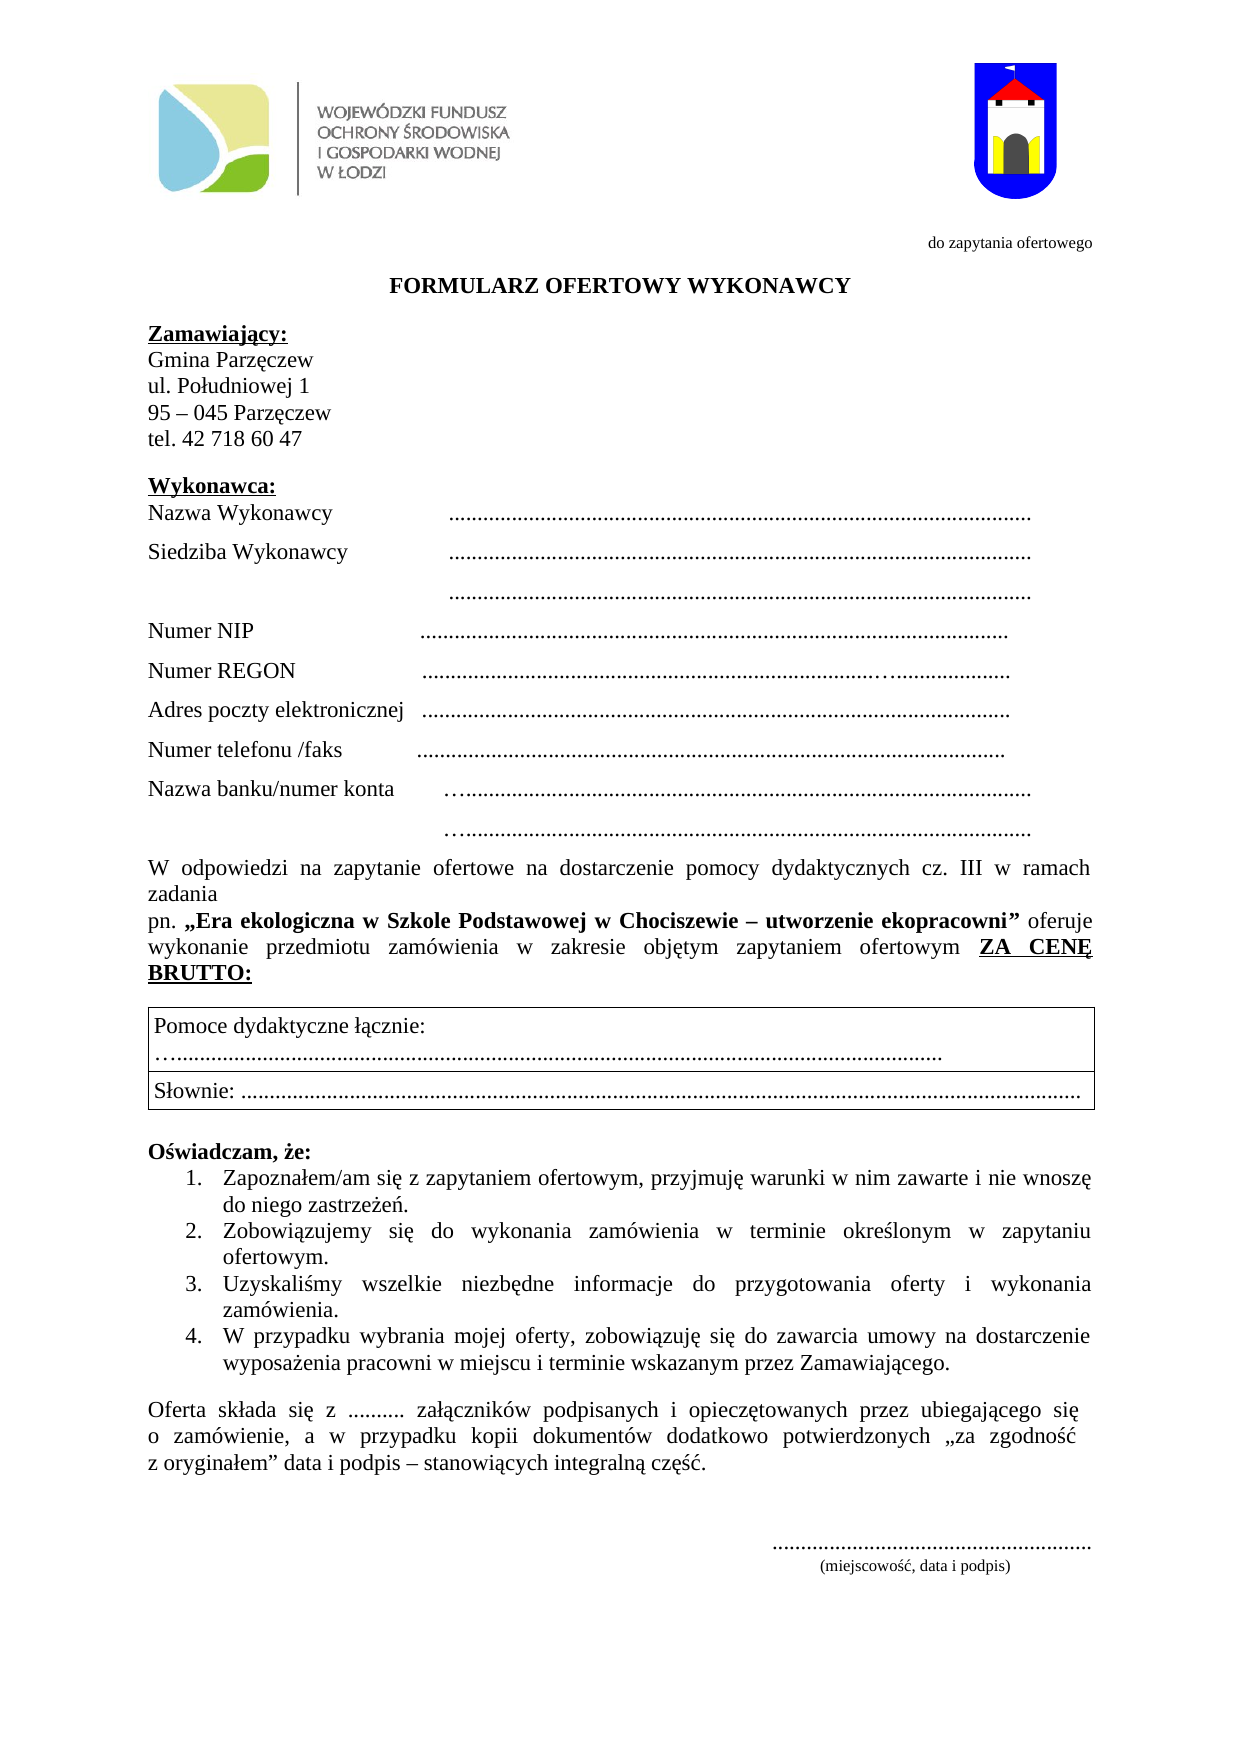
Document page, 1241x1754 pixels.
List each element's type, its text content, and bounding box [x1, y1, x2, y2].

text FORMULARZ OFERTOWY WYKONAWCY [148, 273, 1092, 299]
text do zapytania ofertowego [148, 231, 1092, 252]
text Nazwa Wykonawcy ...................................................................................................... [148, 499, 1092, 525]
text Numer NIP ....................................................................................................... [148, 617, 1092, 643]
table_header Pomoce dydaktyczne łącznie: …...................................................................................................................................... [149, 1008, 1094, 1071]
text Adres poczty elektronicznej ....................................................................................................... [148, 696, 1092, 722]
text Oświadczam, że: [148, 1138, 1092, 1164]
text ...................................................................................................... [148, 578, 1092, 604]
text 95 – 045 Parzęczew [148, 399, 1092, 425]
list W przypadku wybrania mojej oferty, zobowiązuję się do zawarcia umowy na dostarczenie wyposażenia pracowni w miejscu i terminie wskazanym przez Zamawiającego. [185, 1322, 1092, 1375]
text Numer REGON ...............................................................................….................... [148, 657, 1092, 683]
text Zamawiający: [148, 320, 1092, 346]
text tel. 42 718 60 47 [148, 425, 1092, 452]
text Gmina Parzęczew [148, 346, 1092, 372]
table_cell Słownie: ................................................................................................................................................... [149, 1072, 1094, 1109]
text Siedziba Wykonawcy ...................................................................................................... [148, 538, 1092, 564]
text Numer telefonu /faks ....................................................................................................... [148, 736, 1092, 762]
text W odpowiedzi na zapytanie ofertowe na dostarczenie pomocy dydaktycznych cz. III w ramach zadania pn. „Era ekologiczna w Szkole Podstawowej w Chociszewie – utworzenie ekopracowni” oferuje wykonanie przedmiotu zamówienia w zakresie objętym zapytaniem ofertowym ZA CENĘ BRUTTO: [148, 854, 1092, 986]
text ........................................................ [148, 1528, 1092, 1554]
list Uzyskaliśmy wszelkie niezbędne informacje do przygotowania oferty i wykonania zamówienia. [185, 1270, 1092, 1322]
list Zapoznałem/am się z zapytaniem ofertowym, przyjmuję warunki w nim zawarte i nie wnoszę do niego zastrzeżeń. [185, 1164, 1092, 1217]
text Oferta składa się z .......... załączników podpisanych i opieczętowanych przez ubiegającego się o zamówienie, a w przypadku kopii dokumentów dodatkowo potwierdzonych „za zgodność z oryginałem” data i podpis – stanowiących integralną część. [148, 1396, 1092, 1475]
text Wykonawca: [148, 472, 1092, 499]
text (miejscowość, data i podpis) [664, 1554, 1092, 1575]
picture [147, 73, 520, 203]
text ul. Południowej 1 [148, 372, 1092, 399]
list Zobowiązujemy się do wykonania zamówienia w terminie określonym w zapytaniu ofertowym. [185, 1217, 1092, 1270]
text Nazwa banku/numer konta …................................................................................................... …................................................................................................... [148, 775, 1092, 841]
